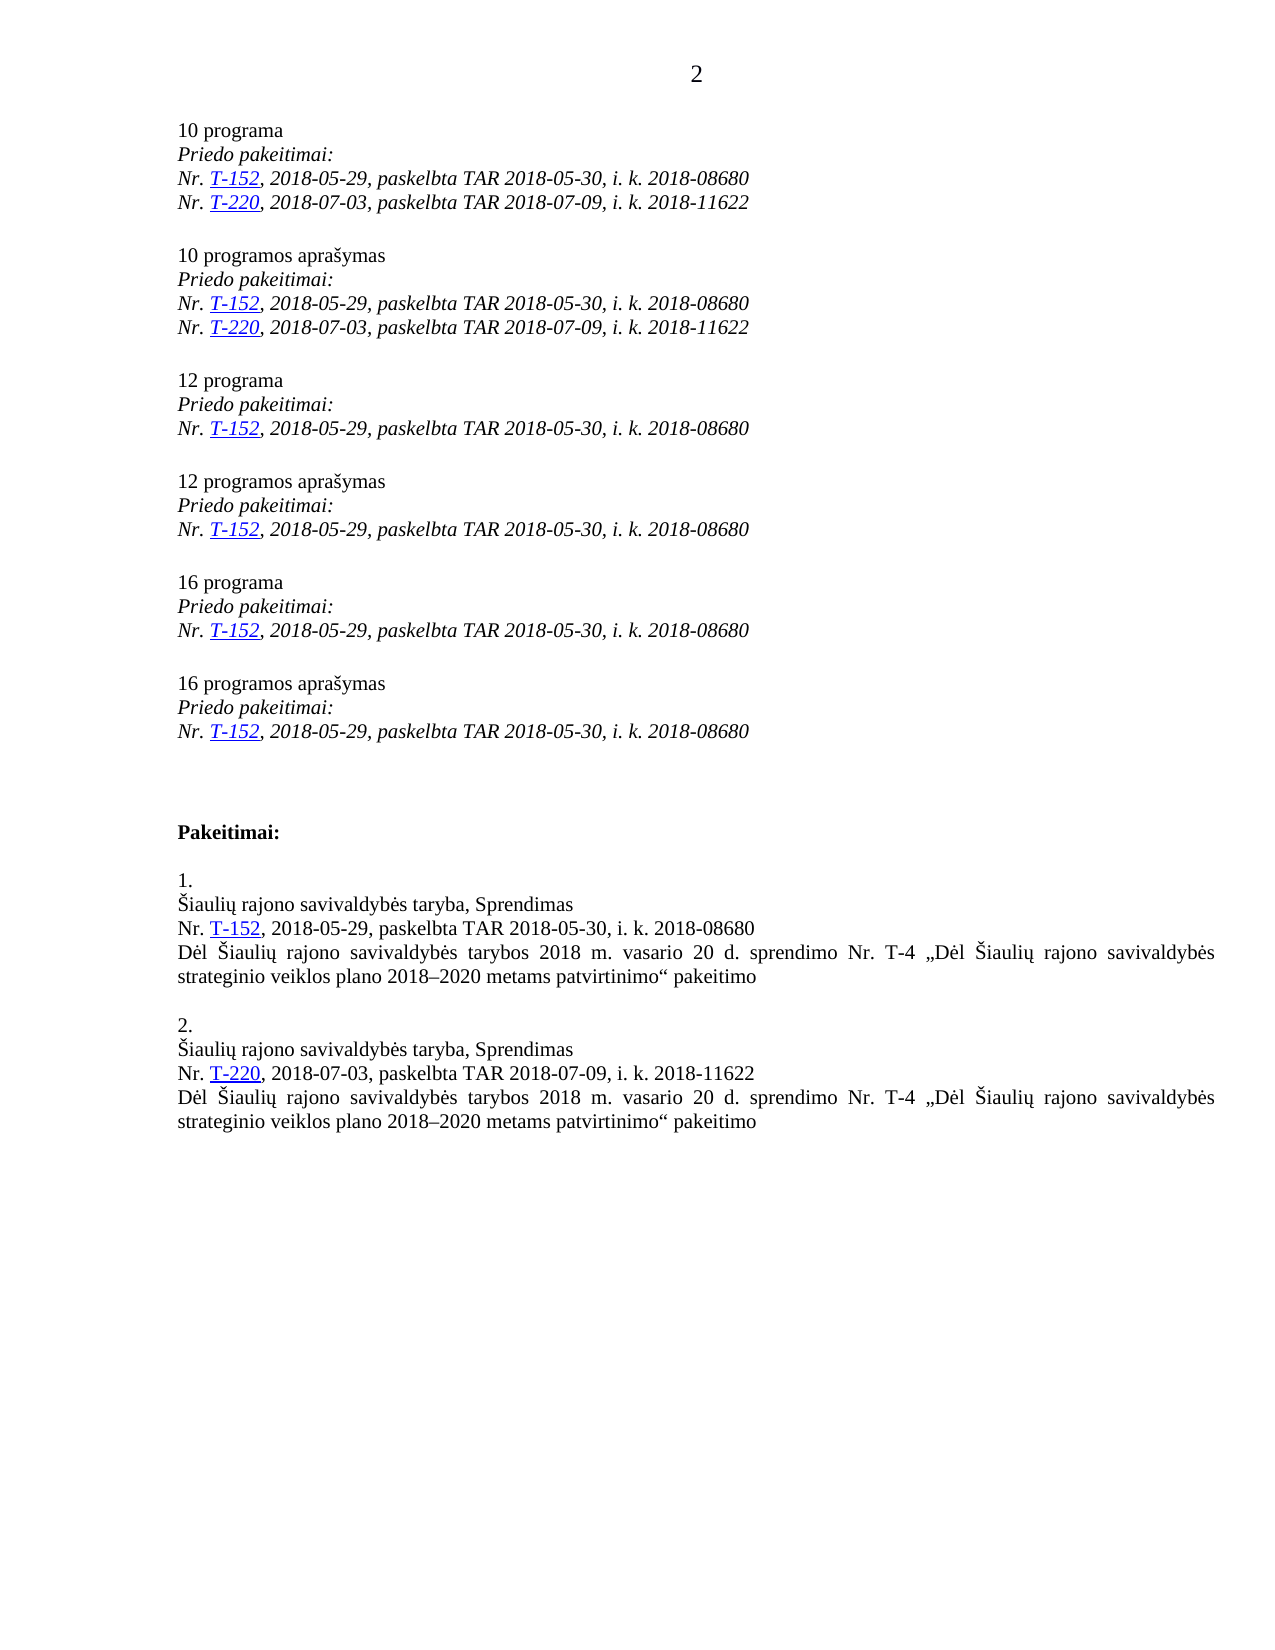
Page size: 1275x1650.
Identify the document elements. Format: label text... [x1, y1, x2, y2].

text 10 programos aprašymas [177, 243, 1216, 267]
text 1. [177, 868, 1216, 892]
text Nr. T-152, 2018-05-29, paskelbta TAR 2018-05-30, i. k. 2018-08680 [177, 719, 1216, 743]
text Nr. T-152, 2018-05-29, paskelbta TAR 2018-05-30, i. k. 2018-08680 [177, 517, 1216, 541]
text Nr. T-220, 2018-07-03, paskelbta TAR 2018-07-09, i. k. 2018-11622 [177, 190, 1216, 214]
text Nr. T-220, 2018-07-03, paskelbta TAR 2018-07-09, i. k. 2018-11622 [177, 315, 1216, 339]
text 16 programa [177, 570, 1216, 594]
text Šiaulių rajono savivaldybės taryba, Sprendimas [177, 1037, 1216, 1061]
text Priedo pakeitimai: [177, 392, 1216, 416]
text 16 programos aprašymas [177, 671, 1216, 695]
text Nr. T-152, 2018-05-29, paskelbta TAR 2018-05-30, i. k. 2018-08680 [177, 166, 1216, 190]
text Nr. T-152, 2018-05-29, paskelbta TAR 2018-05-30, i. k. 2018-08680 [177, 416, 1216, 440]
text Nr. T-152, 2018-05-29, paskelbta TAR 2018-05-30, i. k. 2018-08680 [177, 618, 1216, 642]
text 12 programos aprašymas [177, 469, 1216, 493]
text Priedo pakeitimai: [177, 142, 1216, 166]
text Nr. T-152, 2018-05-29, paskelbta TAR 2018-05-30, i. k. 2018-08680 [177, 291, 1216, 315]
text 12 programa [177, 368, 1216, 392]
text Šiaulių rajono savivaldybės taryba, Sprendimas [177, 892, 1216, 916]
text Dėl Šiaulių rajono savivaldybės tarybos 2018 m. vasario 20 d. sprendimo Nr. T-4 „Dėl Šiaulių rajono savivaldybės strateginio veiklos plano 2018–2020 metams patvirtinimo“ pakeitimo [177, 1085, 1216, 1133]
text Priedo pakeitimai: [177, 267, 1216, 291]
text Nr. T-152, 2018-05-29, paskelbta TAR 2018-05-30, i. k. 2018-08680 [177, 916, 1216, 940]
text Priedo pakeitimai: [177, 493, 1216, 517]
text 10 programa [177, 118, 1216, 142]
text 2. [177, 1012, 1216, 1037]
text Priedo pakeitimai: [177, 695, 1216, 719]
text Pakeitimai: [177, 820, 1216, 844]
text Priedo pakeitimai: [177, 594, 1216, 618]
text Dėl Šiaulių rajono savivaldybės tarybos 2018 m. vasario 20 d. sprendimo Nr. T-4 „Dėl Šiaulių rajono savivaldybės strateginio veiklos plano 2018–2020 metams patvirtinimo“ pakeitimo [177, 940, 1216, 988]
text Nr. T-220, 2018-07-03, paskelbta TAR 2018-07-09, i. k. 2018-11622 [177, 1061, 1216, 1085]
